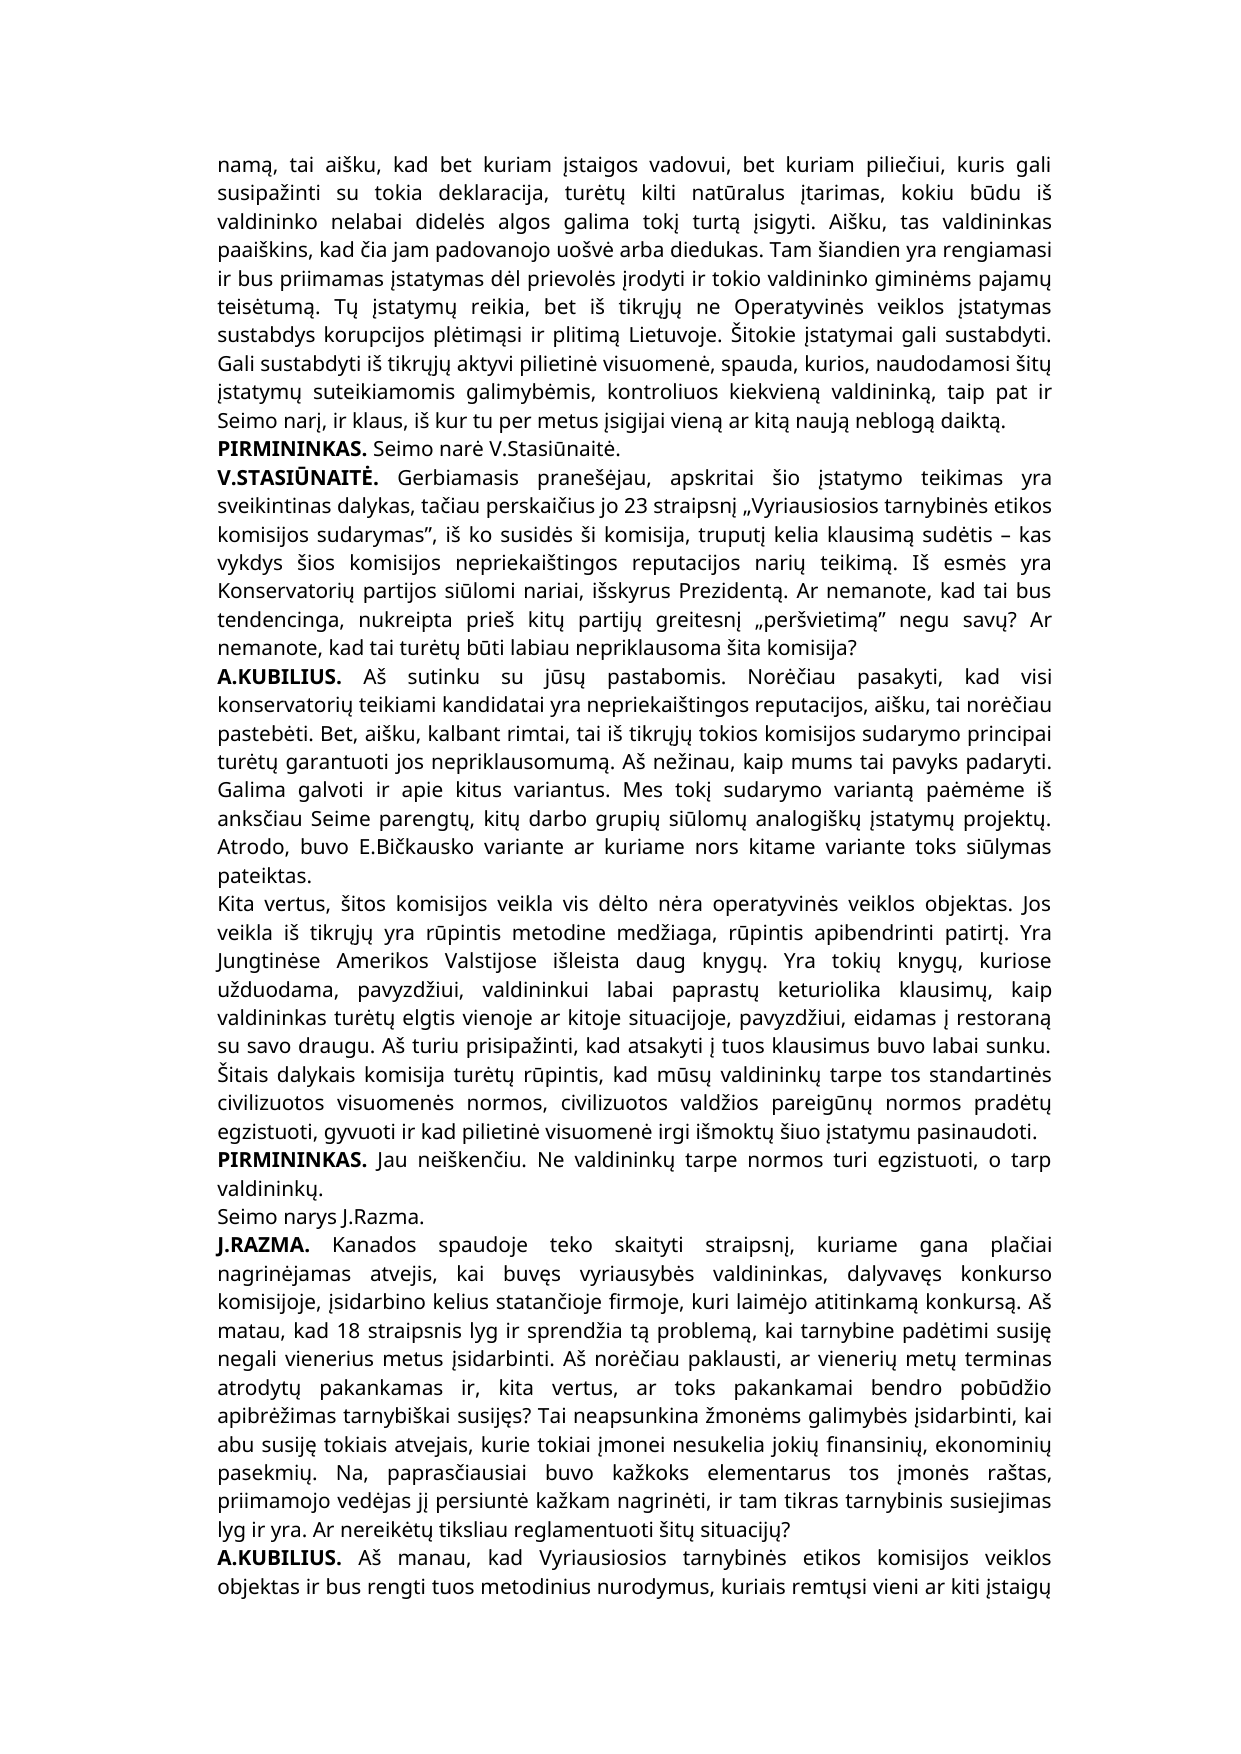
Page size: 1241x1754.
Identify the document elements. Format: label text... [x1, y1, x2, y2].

text J.RAZMA. Kanados spaudoje teko skaityti straipsnį, kuriame gana plačiai nagrinėjamas atvejis, kai buvęs vyriausybės valdininkas, dalyvavęs konkurso komisijoje, įsidarbino kelius statančioje firmoje, kuri laimėjo atitinkamą konkursą. Aš matau, kad 18 straipsnis lyg ir sprendžia tą problemą, kai tarnybine padėtimi susiję negali vienerius metus įsidarbinti. Aš norėčiau paklausti, ar vienerių metų terminas atrodytų pakankamas ir, kita vertus, ar toks pakankamai bendro pobūdžio apibrėžimas tarnybiškai susijęs? Tai neapsunkina žmonėms galimybės įsidarbinti, kai abu susiję tokiais atvejais, kurie tokiai įmonei nesukelia jokių finansinių, ekonominių pasekmių. Na, paprasčiausiai buvo kažkoks elementarus tos įmonės raštas, priimamojo vedėjas jį persiuntė kažkam nagrinėti, ir tam tikras tarnybinis susiejimas lyg ir yra. Ar nereikėtų tiksliau reglamentuoti šitų situacijų? [217, 1231, 1053, 1543]
text Kita vertus, šitos komisijos veikla vis dėlto nėra operatyvinės veiklos objektas. Jos veikla iš tikrųjų yra rūpintis metodine medžiaga, rūpintis apibendrinti patirtį. Yra Jungtinėse Amerikos Valstijose išleista daug knygų. Yra tokių knygų, kuriose užduodama, pavyzdžiui, valdininkui labai paprastų keturiolika klausimų, kaip valdininkas turėtų elgtis vienoje ar kitoje situacijoje, pavyzdžiui, eidamas į restoraną su savo draugu. Aš turiu prisipažinti, kad atsakyti į tuos klausimus buvo labai sunku. Šitais dalykais komisija turėtų rūpintis, kad mūsų valdininkų tarpe tos standartinės civilizuotos visuomenės normos, civilizuotos valdžios pareigūnų normos pradėtų egzistuoti, gyvuoti ir kad pilietinė visuomenė irgi išmoktų šiuo įstatymu pasinaudoti. [217, 889, 1053, 1145]
text A.KUBILIUS. Aš sutinku su jūsų pastabomis. Norėčiau pasakyti, kad visi konservatorių teikiami kandidatai yra nepriekaištingos reputacijos, aišku, tai norėčiau pastebėti. Bet, aišku, kalbant rimtai, tai iš tikrųjų tokios komisijos sudarymo principai turėtų garantuoti jos nepriklausomumą. Aš nežinau, kaip mums tai pavyks padaryti. Galima galvoti ir apie kitus variantus. Mes tokį sudarymo variantą paėmėme iš anksčiau Seime parengtų, kitų darbo grupių siūlomų analogiškų įstatymų projektų. Atrodo, buvo E.Bičkausko variante ar kuriame nors kitame variante toks siūlymas pateiktas. [217, 662, 1053, 889]
text V.STASIŪNAITĖ. Gerbiamasis pranešėjau, apskritai šio įstatymo teikimas yra sveikintinas dalykas, tačiau perskaičius jo 23 straipsnį „Vyriausiosios tarnybinės etikos komisijos sudarymas”, iš ko susidės ši komisija, truputį kelia klausimą sudėtis – kas vykdys šios komisijos nepriekaištingos reputacijos narių teikimą. Iš esmės yra Konservatorių partijos siūlomi nariai, išskyrus Prezidentą. Ar nemanote, kad tai bus tendencinga, nukreipta prieš kitų partijų greitesnį „peršvietimą” negu savų? Ar nemanote, kad tai turėtų būti labiau nepriklausoma šita komisija? [217, 463, 1053, 662]
text PIRMININKAS. Jau neiškenčiu. Ne valdininkų tarpe normos turi egzistuoti, o tarp valdininkų. [217, 1145, 1053, 1202]
text A.KUBILIUS. Aš manau, kad Vyriausiosios tarnybinės etikos komisijos veiklos objektas ir bus rengti tuos metodinius nurodymus, kuriais remtųsi vieni ar kiti įstaigų [217, 1543, 1053, 1600]
text Seimo narys J.Razma. [217, 1202, 1053, 1231]
text namą, tai aišku, kad bet kuriam įstaigos vadovui, bet kuriam piliečiui, kuris gali susipažinti su tokia deklaracija, turėtų kilti natūralus įtarimas, kokiu būdu iš valdininko nelabai didelės algos galima tokį turtą įsigyti. Aišku, tas valdininkas paaiškins, kad čia jam padovanojo uošvė arba diedukas. Tam šiandien yra rengiamasi ir bus priimamas įstatymas dėl prievolės įrodyti ir tokio valdininko giminėms pajamų teisėtumą. Tų įstatymų reikia, bet iš tikrųjų ne Operatyvinės veiklos įstatymas sustabdys korupcijos plėtimąsi ir plitimą Lietuvoje. Šitokie įstatymai gali sustabdyti. Gali sustabdyti iš tikrųjų aktyvi pilietinė visuomenė, spauda, kurios, naudodamosi šitų įstatymų suteikiamomis galimybėmis, kontroliuos kiekvieną valdininką, taip pat ir Seimo narį, ir klaus, iš kur tu per metus įsigijai vieną ar kitą naują neblogą daiktą. [217, 150, 1053, 434]
text PIRMININKAS. Seimo narė V.Stasiūnaitė. [217, 434, 1053, 463]
